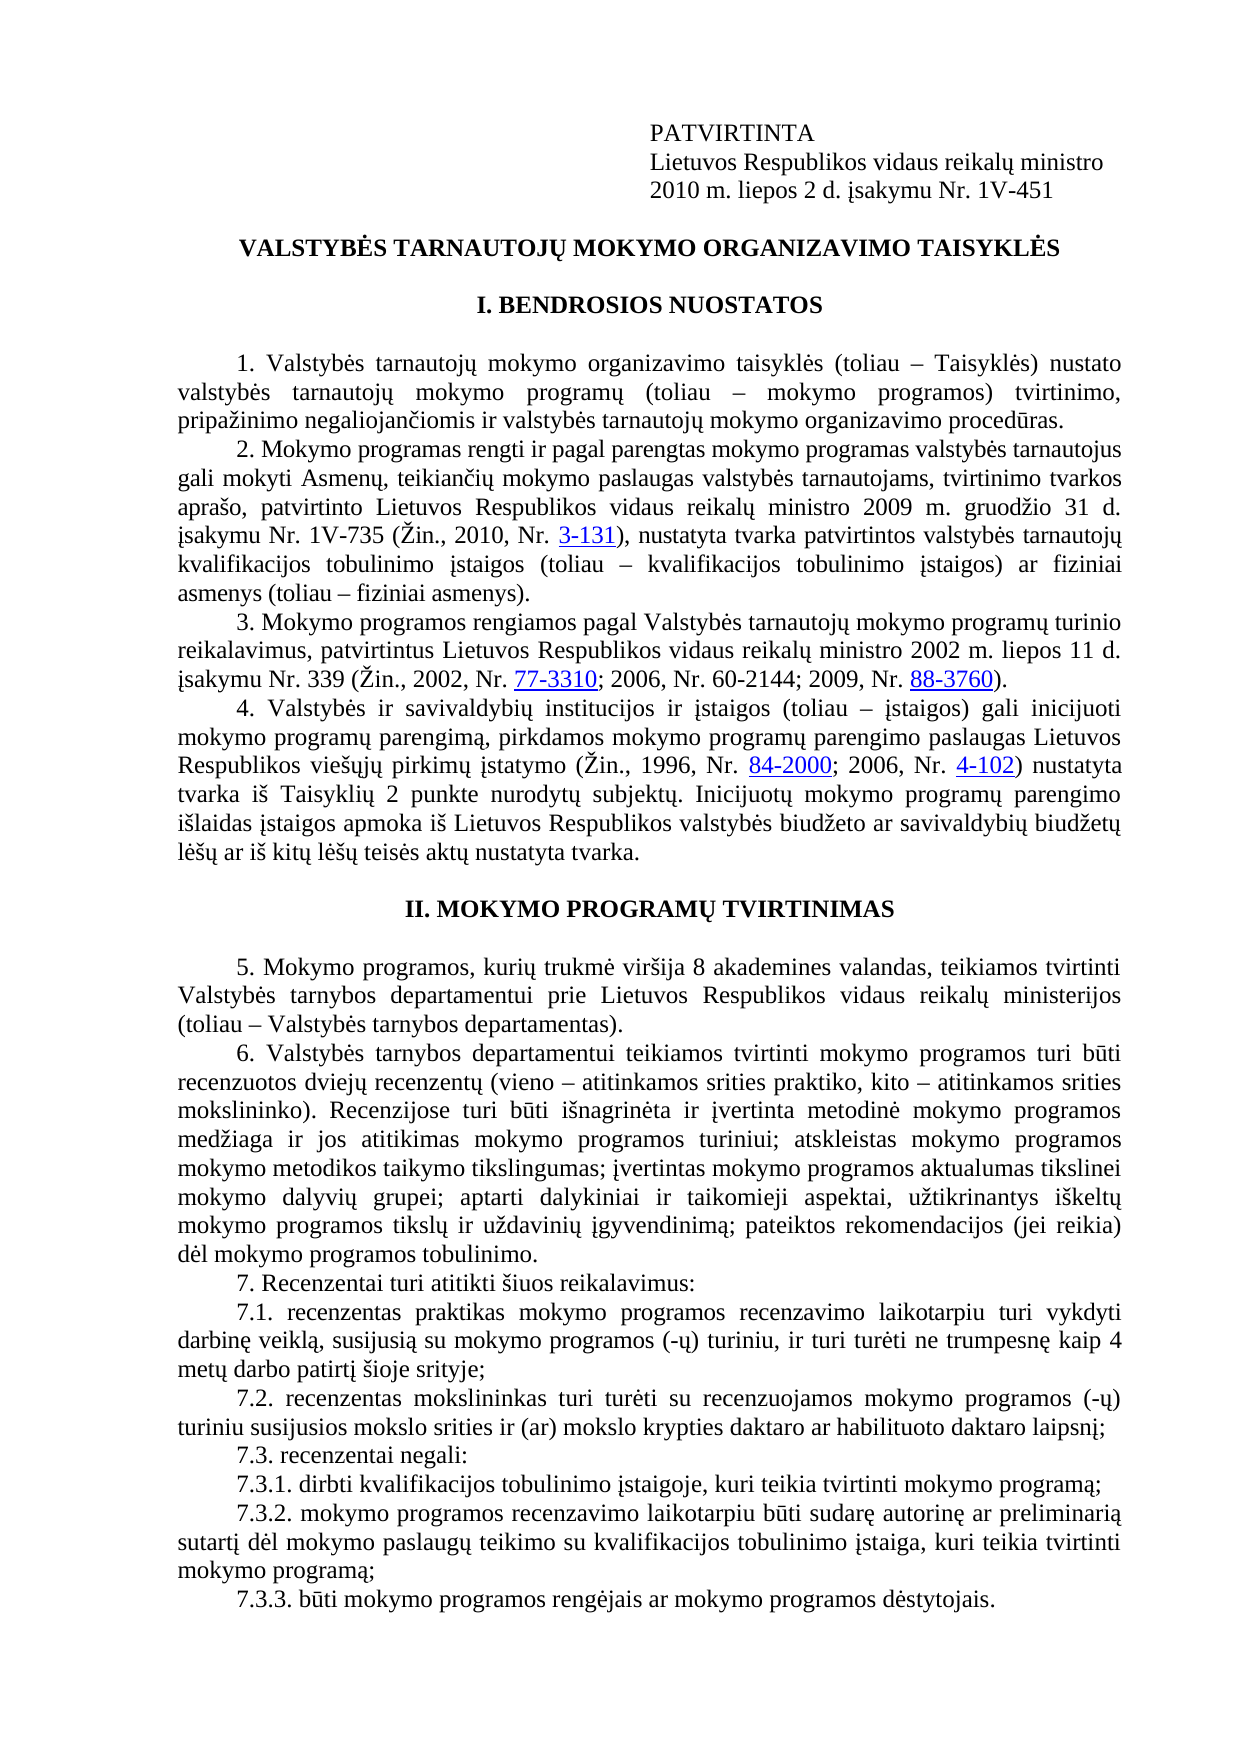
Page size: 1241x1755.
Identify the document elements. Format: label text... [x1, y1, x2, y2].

text 2. Mokymo programas rengti ir pagal parengtas mokymo programas valstybės tarnautojus gali mokyti Asmenų, teikiančių mokymo paslaugas valstybės tarnautojams, tvirtinimo tvarkos aprašo, patvirtinto Lietuvos Respublikos vidaus reikalų ministro 2009 m. gruodžio 31 d. įsakymu Nr. 1V-735 (Žin., 2010, Nr. 3-131), nustatyta tvarka patvirtintos valstybės tarnautojų kvalifikacijos tobulinimo įstaigos (toliau – kvalifikacijos tobulinimo įstaigos) ar fiziniai asmenys (toliau – fiziniai asmenys). [177, 434, 1122, 607]
text 7.3.1. dirbti kvalifikacijos tobulinimo įstaigoje, kuri teikia tvirtinti mokymo programą; [177, 1469, 1122, 1498]
text 7.3. recenzentai negali: [177, 1441, 1122, 1469]
text I. BENDROSIOS NUOSTATOS [177, 291, 1122, 319]
text 7. Recenzentai turi atitikti šiuos reikalavimus: [177, 1268, 1122, 1297]
text II. MOKYMO PROGRAMŲ TVIRTINIMAS [177, 894, 1122, 923]
text 5. Mokymo programos, kurių trukmė viršija 8 akademines valandas, teikiamos tvirtinti Valstybės tarnybos departamentui prie Lietuvos Respublikos vidaus reikalų ministerijos (toliau – Valstybės tarnybos departamentas). [177, 952, 1122, 1038]
text PATVIRTINTA [649, 118, 1122, 147]
text 7.3.2. mokymo programos recenzavimo laikotarpiu būti sudarę autorinę ar preliminarią sutartį dėl mokymo paslaugų teikimo su kvalifikacijos tobulinimo įstaiga, kuri teikia tvirtinti mokymo programą; [177, 1498, 1122, 1584]
text 7.3.3. būti mokymo programos rengėjais ar mokymo programos dėstytojais. [177, 1584, 1122, 1613]
text 7.2. recenzentas mokslininkas turi turėti su recenzuojamos mokymo programos (-ų) turiniu susijusios mokslo srities ir (ar) mokslo krypties daktaro ar habilituoto daktaro laipsnį; [177, 1383, 1122, 1441]
text 4. Valstybės ir savivaldybių institucijos ir įstaigos (toliau – įstaigos) gali inicijuoti mokymo programų parengimą, pirkdamos mokymo programų parengimo paslaugas Lietuvos Respublikos viešųjų pirkimų įstatymo (Žin., 1996, Nr. 84-2000; 2006, Nr. 4-102) nustatyta tvarka iš Taisyklių 2 punkte nurodytų subjektų. Inicijuotų mokymo programų parengimo išlaidas įstaigos apmoka iš Lietuvos Respublikos valstybės biudžeto ar savivaldybių biudžetų lėšų ar iš kitų lėšų teisės aktų nustatyta tvarka. [177, 693, 1122, 866]
text VALSTYBĖS TARNAUTOJŲ MOKYMO ORGANIZAVIMO TAISYKLĖS [177, 233, 1122, 262]
text 7.1. recenzentas praktikas mokymo programos recenzavimo laikotarpiu turi vykdyti darbinę veiklą, susijusią su mokymo programos (-ų) turiniu, ir turi turėti ne trumpesnę kaip 4 metų darbo patirtį šioje srityje; [177, 1297, 1122, 1383]
text 1. Valstybės tarnautojų mokymo organizavimo taisyklės (toliau – Taisyklės) nustato valstybės tarnautojų mokymo programų (toliau – mokymo programos) tvirtinimo, pripažinimo negaliojančiomis ir valstybės tarnautojų mokymo organizavimo procedūras. [177, 348, 1122, 434]
text 2010 m. liepos 2 d. įsakymu Nr. 1V-451 [649, 176, 1122, 204]
text Lietuvos Respublikos vidaus reikalų ministro [649, 147, 1122, 176]
text 6. Valstybės tarnybos departamentui teikiamos tvirtinti mokymo programos turi būti recenzuotos dviejų recenzentų (vieno – atitinkamos srities praktiko, kito – atitinkamos srities mokslininko). Recenzijose turi būti išnagrinėta ir įvertinta metodinė mokymo programos medžiaga ir jos atitikimas mokymo programos turiniui; atskleistas mokymo programos mokymo metodikos taikymo tikslingumas; įvertintas mokymo programos aktualumas tikslinei mokymo dalyvių grupei; aptarti dalykiniai ir taikomieji aspektai, užtikrinantys iškeltų mokymo programos tikslų ir uždavinių įgyvendinimą; pateiktos rekomendacijos (jei reikia) dėl mokymo programos tobulinimo. [177, 1038, 1122, 1268]
text 3. Mokymo programos rengiamos pagal Valstybės tarnautojų mokymo programų turinio reikalavimus, patvirtintus Lietuvos Respublikos vidaus reikalų ministro 2002 m. liepos 11 d. įsakymu Nr. 339 (Žin., 2002, Nr. 77-3310; 2006, Nr. 60-2144; 2009, Nr. 88-3760). [177, 607, 1122, 693]
